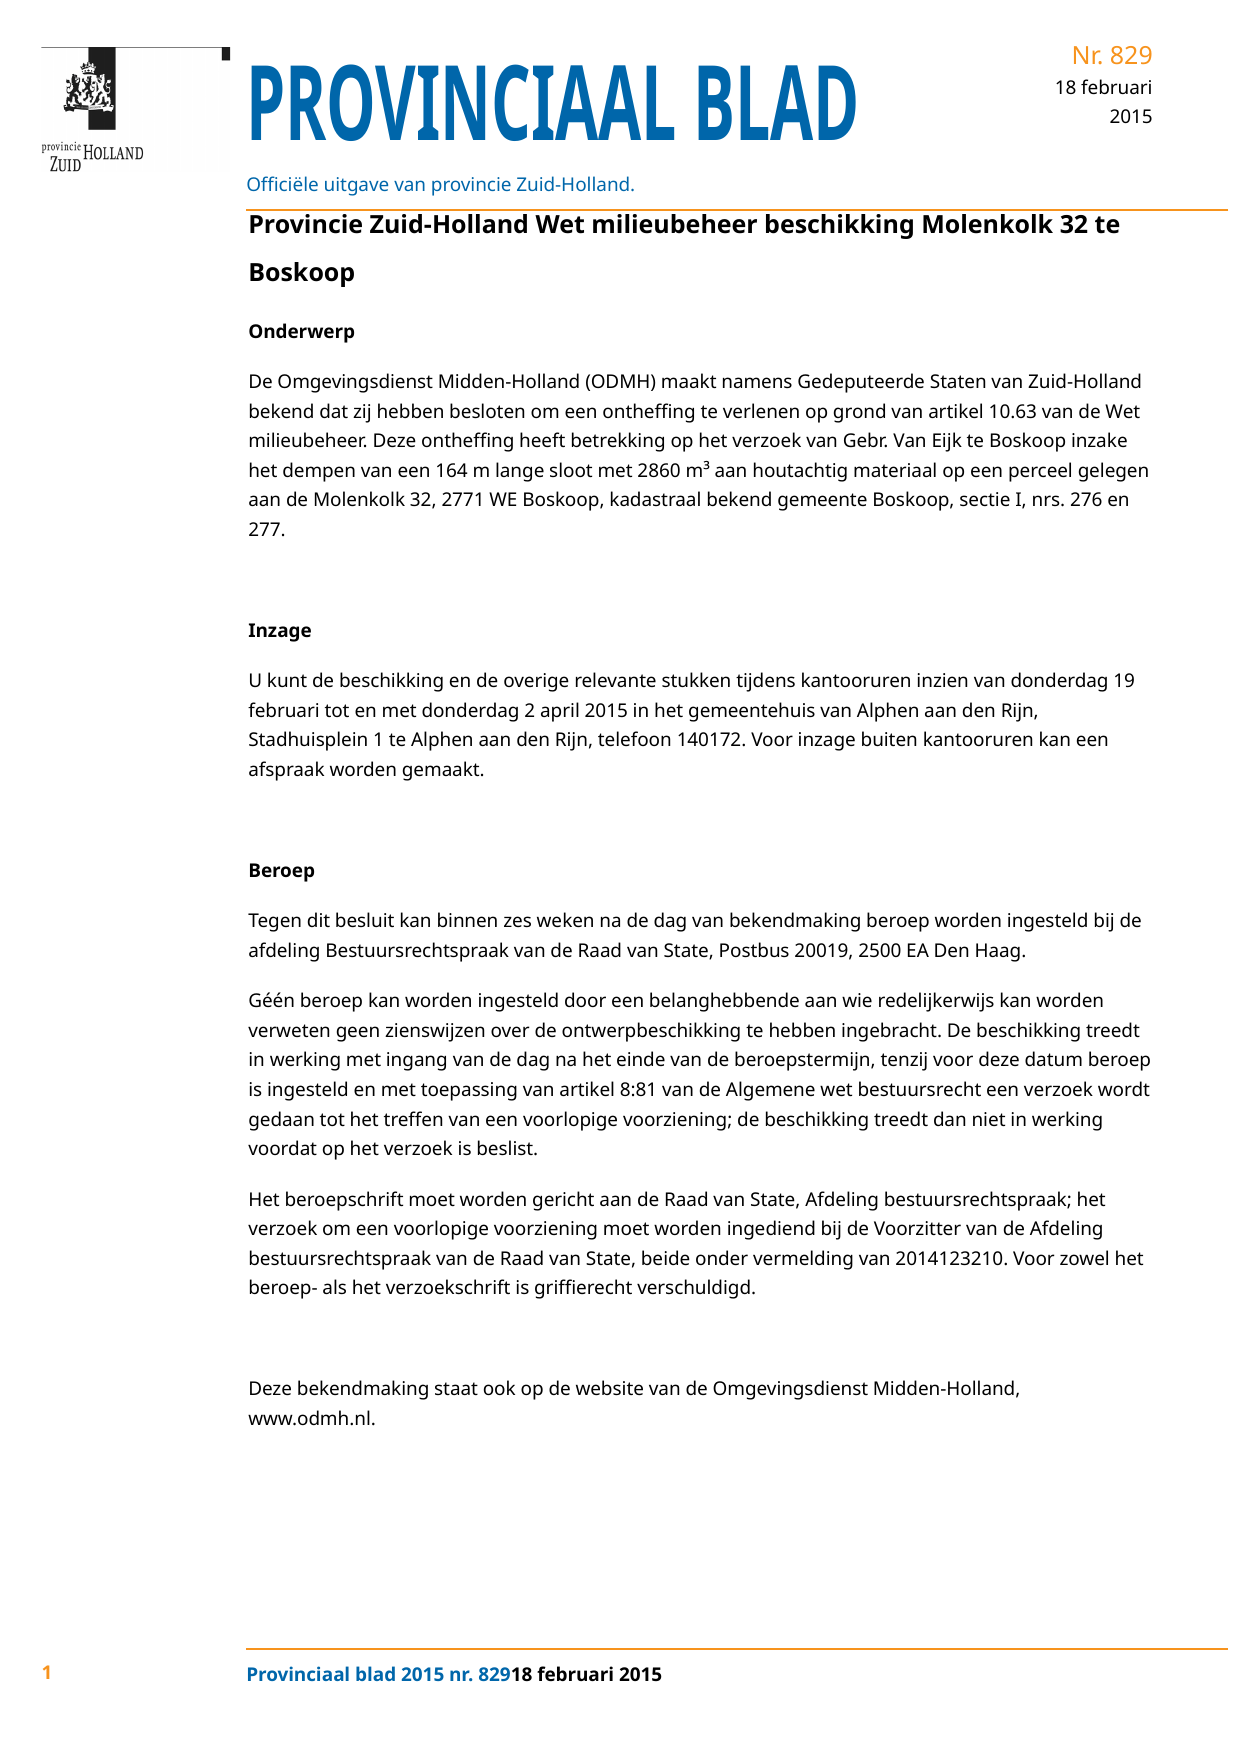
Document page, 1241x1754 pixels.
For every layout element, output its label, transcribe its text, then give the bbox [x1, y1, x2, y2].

text Tegen dit besluit kan binnen zes weken na de dag van bekendmaking beroep worden ingesteld bij de afdeling Bestuursrechtspraak van de Raad van State, Postbus 20019, 2500 EA Den Haag. [248, 907, 1152, 963]
text Onderwerp [248, 318, 1152, 344]
text Provincie Zuid-Holland Wet milieubeheer beschikking Molenkolk 32 te Boskoop [248, 211, 1152, 288]
text Inzage [248, 617, 1152, 643]
text Beroep [248, 857, 1152, 883]
text Deze bekendmaking staat ook op de website van de Omgevingsdienst Midden-Holland, www.odmh.nl. [248, 1375, 1152, 1431]
text De Omgevingsdienst Midden-Holland (ODMH) maakt namens Gedeputeerde Staten van Zuid-Holland bekend dat zij hebben besloten om een ontheffing te verlenen op grond van artikel 10.63 van de Wet milieubeheer. Deze ontheffing heeft betrekking op het verzoek van Gebr. Van Eijk te Boskoop inzake het dempen van een 164 m lange sloot met 2860 m³ aan houtachtig materiaal op een perceel gelegen aan de Molenkolk 32, 2771 WE Boskoop, kadastraal bekend gemeente Boskoop, sectie I, nrs. 276 en 277. [248, 368, 1152, 542]
picture [41, 47, 231, 172]
text U kunt de beschikking en de overige relevante stukken tijdens kantooruren inzien van donderdag 19 februari tot en met donderdag 2 april 2015 in het gemeentehuis van Alphen aan den Rijn, Stadhuisplein 1 te Alphen aan den Rijn, telefoon 140172. Voor inzage buiten kantooruren kan een afspraak worden gemaakt. [248, 667, 1152, 782]
text Het beroepschrift moet worden gericht aan de Raad van State, Afdeling bestuursrechtspraak; het verzoek om een voorlopige voorziening moet worden ingediend bij de Voorzitter van de Afdeling bestuursrechtspraak van de Raad van State, beide onder vermelding van 2014123210. Voor zowel het beroep- als het verzoekschrift is griffierecht verschuldigd. [248, 1186, 1152, 1300]
text Géén beroep kan worden ingesteld door een belanghebbende aan wie redelijkerwijs kan worden verweten geen zienswijzen over de ontwerpbeschikking te hebben ingebracht. De beschikking treedt in werking met ingang van de dag na het einde van de beroepstermijn, tenzij voor deze datum beroep is ingesteld en met toepassing van artikel 8:81 van de Algemene wet bestuursrecht een verzoek wordt gedaan tot het treffen van een voorlopige voorziening; de beschikking treedt dan niet in werking voordat op het verzoek is beslist. [248, 987, 1152, 1161]
